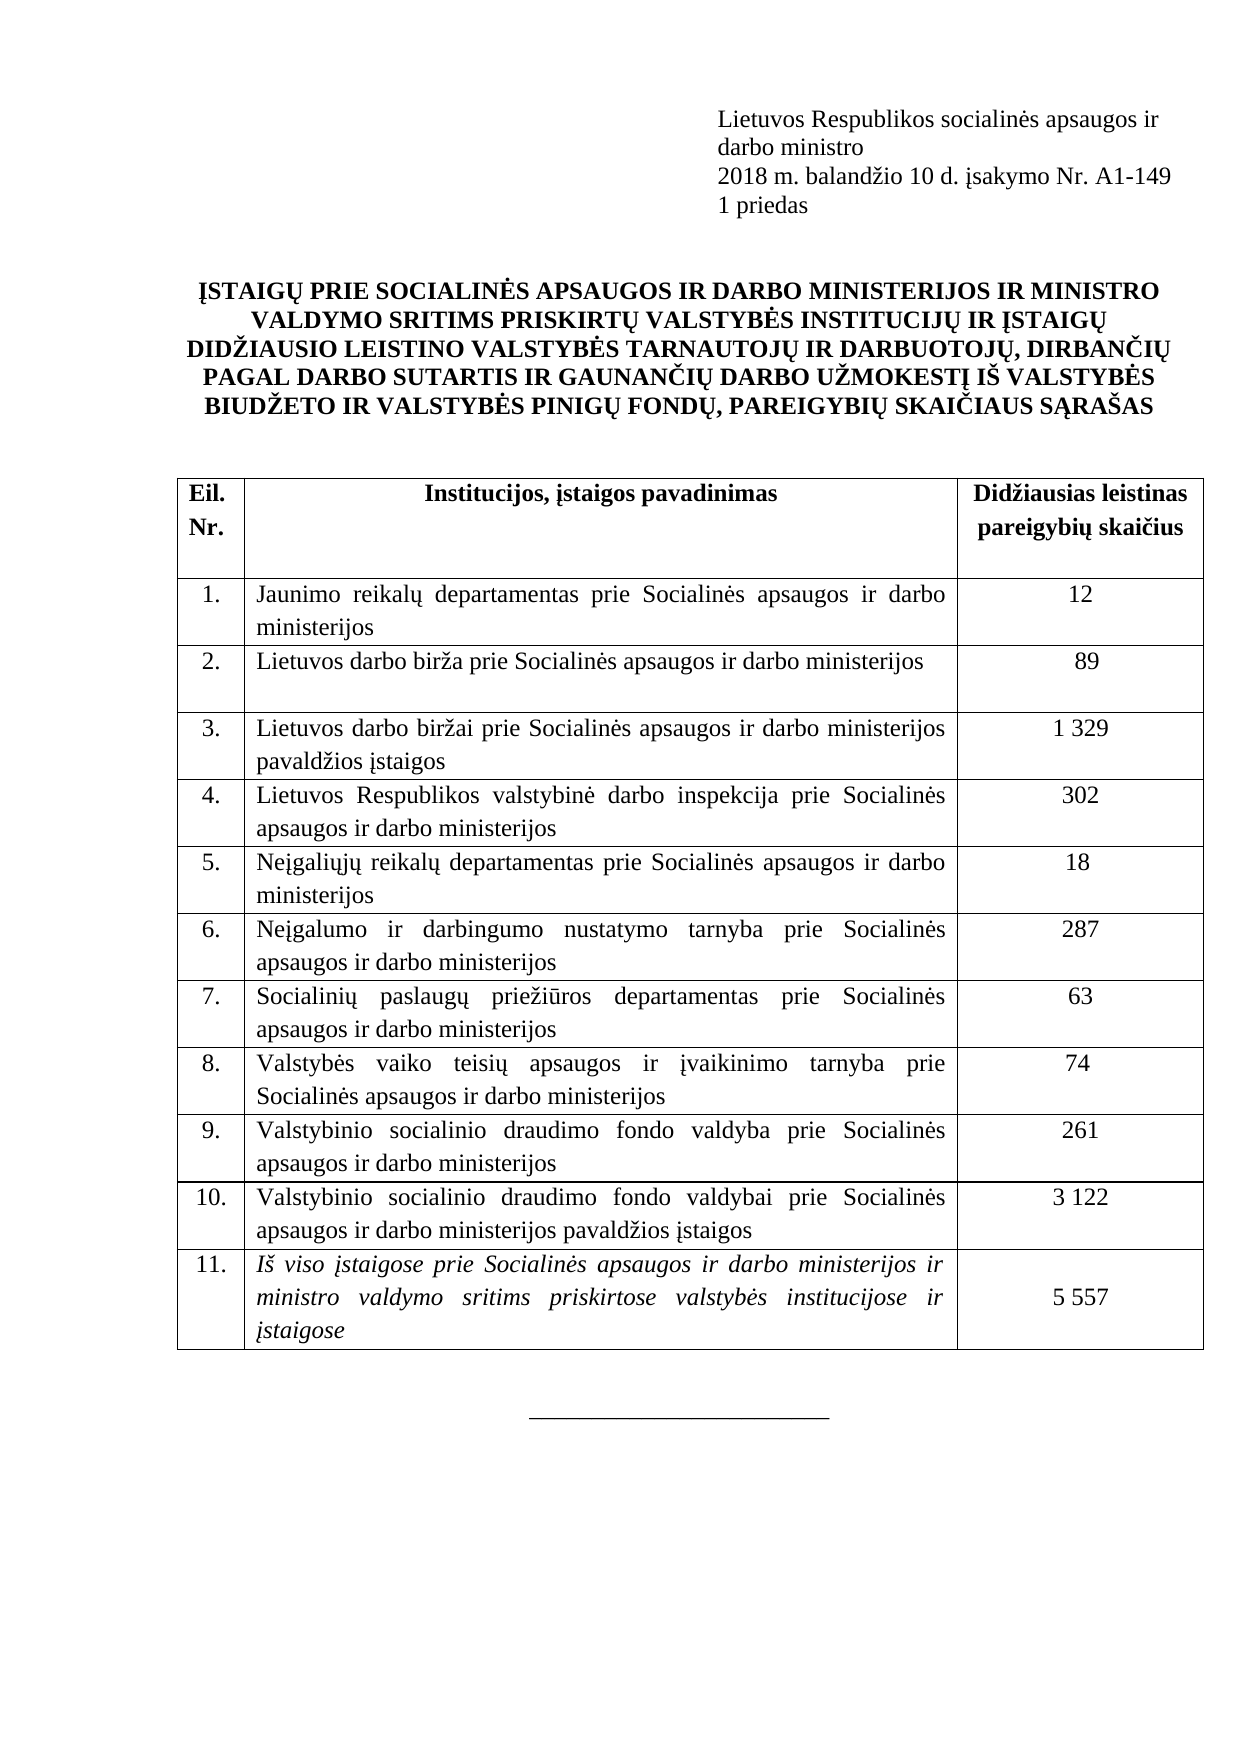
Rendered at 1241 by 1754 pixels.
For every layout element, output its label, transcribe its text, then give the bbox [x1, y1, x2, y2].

text Lietuvos Respublikos socialinės apsaugos ir [582, 104, 1181, 132]
table_cell 9. [178, 1115, 244, 1181]
table_cell 287 [958, 914, 1203, 980]
table_cell 1 329 [958, 713, 1203, 779]
table_cell 18 [958, 847, 1203, 913]
table_cell 3. [178, 713, 244, 779]
table_cell Lietuvos darbo biržai prie Socialinės apsaugos ir darbo ministerijos pavaldžios įstaigos [245, 713, 957, 779]
table_cell Valstybinio socialinio draudimo fondo valdyba prie Socialinės apsaugos ir darbo ministerijos [245, 1115, 957, 1181]
table_cell Neįgalumo ir darbingumo nustatymo tarnyba prie Socialinės apsaugos ir darbo ministerijos [245, 914, 957, 980]
table_cell Valstybės vaiko teisių apsaugos ir įvaikinimo tarnyba prie Socialinės apsaugos ir darbo ministerijos [245, 1048, 957, 1114]
table_cell 8. [178, 1048, 244, 1114]
text 1 priedas [582, 190, 1181, 219]
text Įstaigų prie Socialinės apsaugos ir darbo ministerijos ir ministro valdymo sritims priskirtų valstybės institucijų ir įstaigų didžiausio leistino valstybės tarnautojų ir darbuotojų, dirbančių pagal darbo sutartis ir gaunančių darbo užmokestį iš valstybės biudžeto ir valstybės pinigų fondų, pareigybių skaičiaus sąrašAS [177, 276, 1181, 420]
table_cell 11. [178, 1250, 244, 1348]
table_cell 261 [958, 1115, 1203, 1181]
table_cell Socialinių paslaugų priežiūros departamentas prie Socialinės apsaugos ir darbo ministerijos [245, 981, 957, 1047]
table_cell 10. [178, 1183, 244, 1248]
table_cell 7. [178, 981, 244, 1047]
table_header Eil. Nr. [178, 479, 244, 578]
table_cell 3 122 [958, 1183, 1203, 1248]
table_cell 5 557 [958, 1250, 1203, 1348]
table_header Institucijos, įstaigos pavadinimas [245, 479, 957, 578]
table_cell 89 [958, 646, 1203, 712]
text 2018 m. balandžio 10 d. įsakymo Nr. A1-149 [582, 161, 1181, 190]
table_cell 12 [958, 579, 1203, 645]
table_cell Lietuvos Respublikos valstybinė darbo inspekcija prie Socialinės apsaugos ir darbo ministerijos [245, 780, 957, 846]
text ________________________ [177, 1393, 1181, 1421]
table_cell 6. [178, 914, 244, 980]
table_cell 63 [958, 981, 1203, 1047]
table_cell 5. [178, 847, 244, 913]
table_cell Lietuvos darbo birža prie Socialinės apsaugos ir darbo ministerijos [245, 646, 957, 712]
table_cell Iš viso įstaigose prie Socialinės apsaugos ir darbo ministerijos ir ministro valdymo sritims priskirtose valstybės institucijose ir įstaigose [245, 1250, 957, 1348]
table_cell Valstybinio socialinio draudimo fondo valdybai prie Socialinės apsaugos ir darbo ministerijos pavaldžios įstaigos [245, 1183, 957, 1248]
table_cell Neįgaliųjų reikalų departamentas prie Socialinės apsaugos ir darbo ministerijos [245, 847, 957, 913]
table_cell 4. [178, 780, 244, 846]
table_cell 2. [178, 646, 244, 712]
table_cell 1. [178, 579, 244, 645]
table_header Didžiausias leistinas pareigybių skaičius [958, 479, 1203, 578]
table_cell Jaunimo reikalų departamentas prie Socialinės apsaugos ir darbo ministerijos [245, 579, 957, 645]
text darbo ministro [582, 132, 1181, 161]
table_cell 302 [958, 780, 1203, 846]
table_cell 74 [958, 1048, 1203, 1114]
